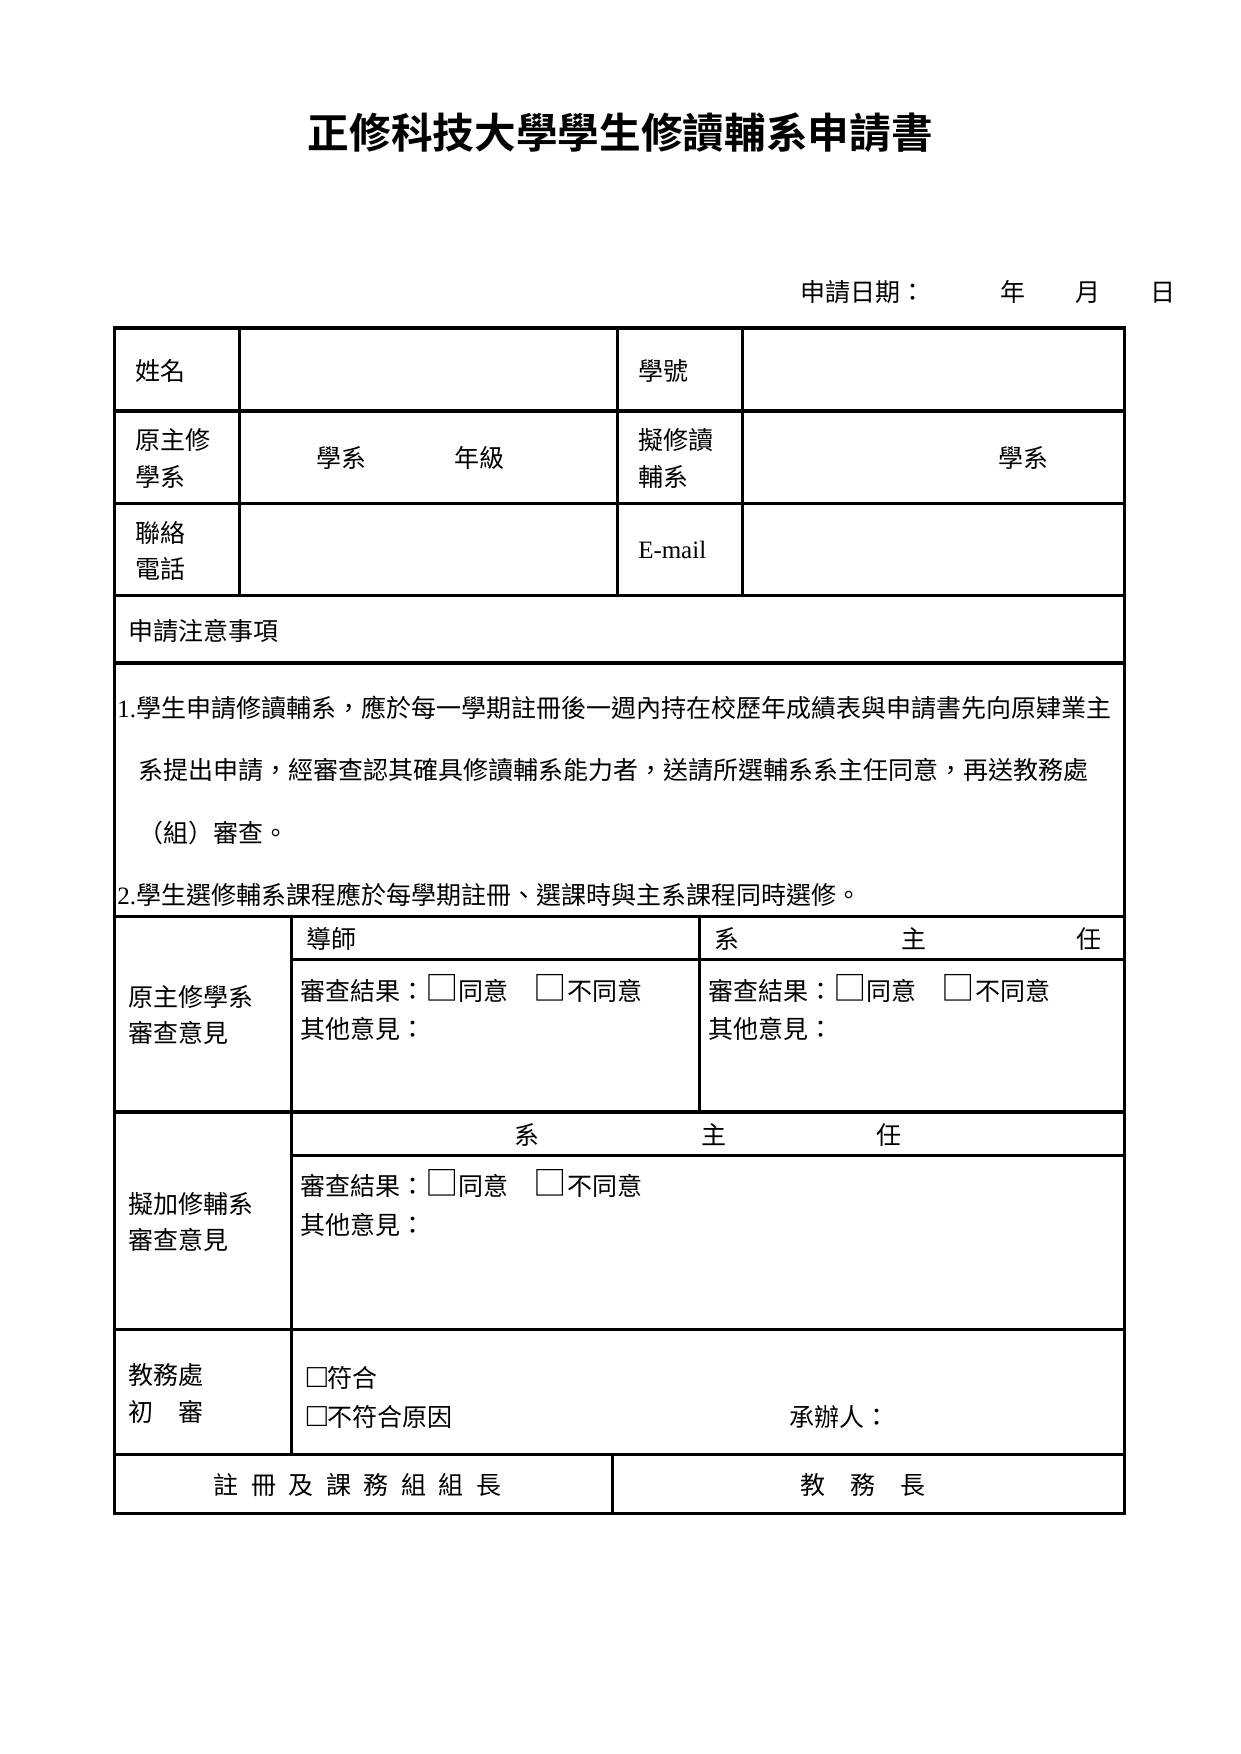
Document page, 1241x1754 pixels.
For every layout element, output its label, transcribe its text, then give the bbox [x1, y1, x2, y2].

table_cell [241, 505, 616, 594]
table_cell 擬加修輔系審查意見 [116, 1114, 290, 1328]
table_cell 聯絡 電話 [116, 505, 238, 594]
table_cell 審查結果：□同意 □不同意 其他意見： [293, 961, 698, 1110]
table_cell 註 冊 及 課 務 組 組 長 [116, 1456, 611, 1512]
table_cell 系 主 任 [293, 1114, 1123, 1154]
table_cell 原主修學系 審查意見 [116, 918, 290, 1110]
table_cell E-mail [619, 505, 741, 594]
text 申請日期： 年 月 日 [187, 272, 1177, 308]
table_cell 導師 [293, 918, 698, 958]
table_cell 學系 [744, 413, 1123, 502]
table_cell 審查結果：□同意 □不同意 其他意見： [701, 961, 1123, 1110]
table_cell 申請注意事項 [116, 597, 1123, 661]
table_cell 原主修學系 [116, 413, 238, 502]
table_cell 教務處 初 審 [116, 1331, 290, 1453]
table_cell 學系 年級 [241, 413, 616, 502]
table_cell 擬修讀輔系 [619, 413, 741, 502]
table_cell □符合 □不符合原因 承辦人： [293, 1331, 1123, 1453]
table_cell [744, 505, 1123, 594]
table_cell 1.學生申請修讀輔系，應於每一學期註冊後一週內持在校歷年成績表與申請書先向原肄業主系提出申請，經審查認其確具修讀輔系能力者，送請所選輔系系主任同意，再送教務處（組）審查。 2.學生選修輔系課程應於每學期註冊、選課時與主系課程同時選修。 [116, 665, 1123, 914]
table_header 學號 [619, 330, 741, 409]
subtitle 正修科技大學學生修讀輔系申請書 [187, 89, 1053, 151]
table_cell 教 務 長 [614, 1456, 1123, 1512]
table_header [744, 330, 1123, 409]
table_cell 系 主 任 [701, 918, 1123, 958]
table_header [241, 330, 616, 409]
table_header 姓名 [116, 330, 238, 409]
table_cell 審查結果：□同意 □不同意 其他意見： [293, 1157, 1123, 1328]
